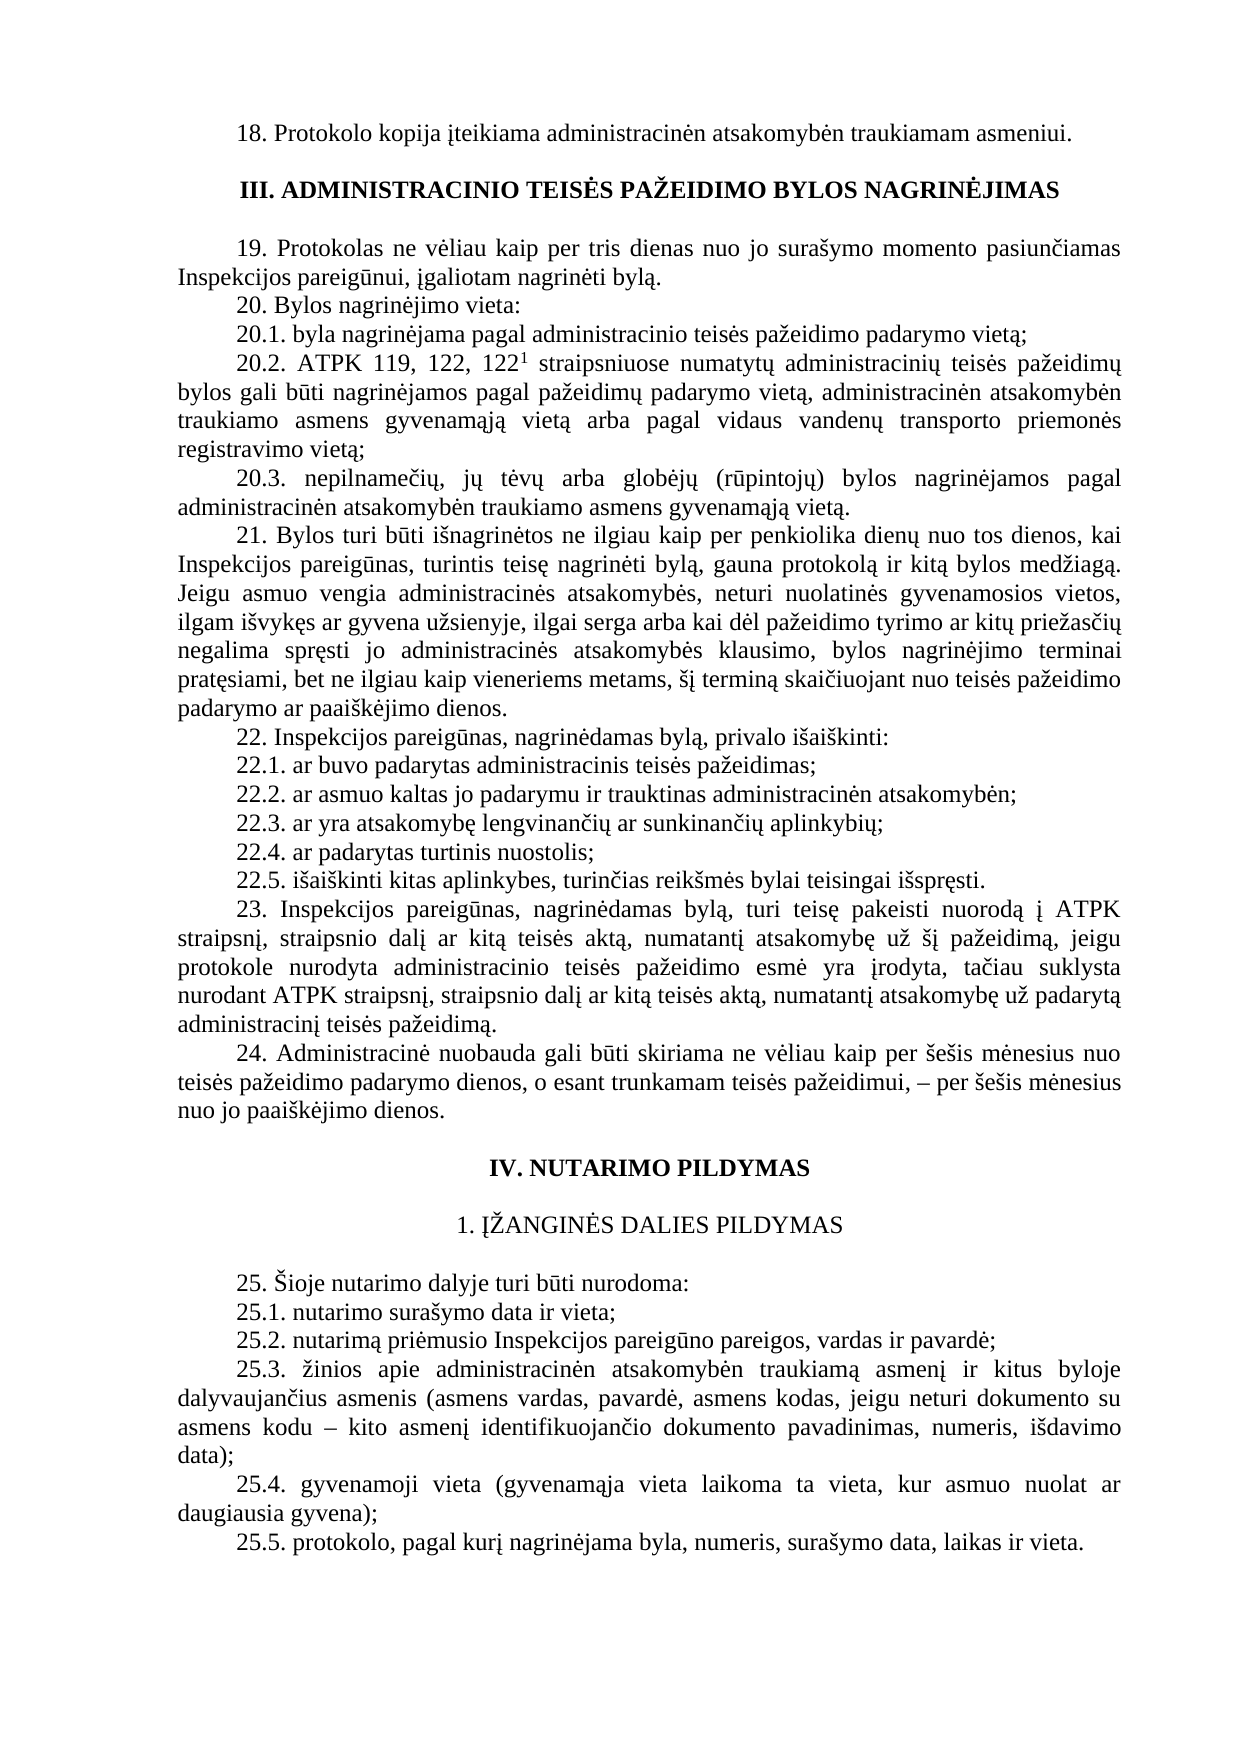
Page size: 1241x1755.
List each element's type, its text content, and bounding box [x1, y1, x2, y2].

text III. ADMINISTRACINIO TEISĖS PAŽEIDIMO BYLOS NAGRINĖJIMAS [177, 176, 1122, 204]
text 22.2. ar asmuo kaltas jo padarymu ir trauktinas administracinėn atsakomybėn; [177, 779, 1122, 808]
text 20. Bylos nagrinėjimo vieta: [177, 291, 1122, 319]
text 22. Inspekcijos pareigūnas, nagrinėdamas bylą, privalo išaiškinti: [177, 722, 1122, 751]
text 23. Inspekcijos pareigūnas, nagrinėdamas bylą, turi teisę pakeisti nuorodą į ATPK straipsnį, straipsnio dalį ar kitą teisės aktą, numatantį atsakomybę už šį pažeidimą, jeigu protokole nurodyta administracinio teisės pažeidimo esmė yra įrodyta, tačiau suklysta nurodant ATPK straipsnį, straipsnio dalį ar kitą teisės aktą, numatantį atsakomybę už padarytą administracinį teisės pažeidimą. [177, 894, 1122, 1038]
text 25. Šioje nutarimo dalyje turi būti nurodoma: [177, 1268, 1122, 1297]
text IV. NUTARIMO PILDYMAS [177, 1153, 1122, 1182]
text 21. Bylos turi būti išnagrinėtos ne ilgiau kaip per penkiolika dienų nuo tos dienos, kai Inspekcijos pareigūnas, turintis teisę nagrinėti bylą, gauna protokolą ir kitą bylos medžiagą. Jeigu asmuo vengia administracinės atsakomybės, neturi nuolatinės gyvenamosios vietos, ilgam išvykęs ar gyvena užsienyje, ilgai serga arba kai dėl pažeidimo tyrimo ar kitų priežasčių negalima spręsti jo administracinės atsakomybės klausimo, bylos nagrinėjimo terminai pratęsiami, bet ne ilgiau kaip vieneriems metams, šį terminą skaičiuojant nuo teisės pažeidimo padarymo ar paaiškėjimo dienos. [177, 521, 1122, 722]
text 20.1. byla nagrinėjama pagal administracinio teisės pažeidimo padarymo vietą; [177, 319, 1122, 348]
text 22.3. ar yra atsakomybę lengvinančių ar sunkinančių aplinkybių; [177, 808, 1122, 837]
text 20.2. ATPK 119, 122, 1221 straipsniuose numatytų administracinių teisės pažeidimų bylos gali būti nagrinėjamos pagal pažeidimų padarymo vietą, administracinėn atsakomybėn traukiamo asmens gyvenamąją vietą arba pagal vidaus vandenų transporto priemonės registravimo vietą; [177, 348, 1122, 463]
text 1. ĮŽANGINĖS DALIES PILDYMAS [177, 1211, 1122, 1239]
text 22.5. išaiškinti kitas aplinkybes, turinčias reikšmės bylai teisingai išspręsti. [177, 866, 1122, 894]
text 22.1. ar buvo padarytas administracinis teisės pažeidimas; [177, 751, 1122, 779]
text 19. Protokolas ne vėliau kaip per tris dienas nuo jo surašymo momento pasiunčiamas Inspekcijos pareigūnui, įgaliotam nagrinėti bylą. [177, 233, 1122, 291]
text 25.3. žinios apie administracinėn atsakomybėn traukiamą asmenį ir kitus byloje dalyvaujančius asmenis (asmens vardas, pavardė, asmens kodas, jeigu neturi dokumento su asmens kodu – kito asmenį identifikuojančio dokumento pavadinimas, numeris, išdavimo data); [177, 1354, 1122, 1469]
text 24. Administracinė nuobauda gali būti skiriama ne vėliau kaip per šešis mėnesius nuo teisės pažeidimo padarymo dienos, o esant trunkamam teisės pažeidimui, – per šešis mėnesius nuo jo paaiškėjimo dienos. [177, 1038, 1122, 1124]
text 25.2. nutarimą priėmusio Inspekcijos pareigūno pareigos, vardas ir pavardė; [177, 1326, 1122, 1354]
text 20.3. nepilnamečių, jų tėvų arba globėjų (rūpintojų) bylos nagrinėjamos pagal administracinėn atsakomybėn traukiamo asmens gyvenamąją vietą. [177, 463, 1122, 521]
text 25.1. nutarimo surašymo data ir vieta; [177, 1297, 1122, 1326]
text 25.5. protokolo, pagal kurį nagrinėjama byla, numeris, surašymo data, laikas ir vieta. [177, 1527, 1122, 1556]
text 25.4. gyvenamoji vieta (gyvenamąja vieta laikoma ta vieta, kur asmuo nuolat ar daugiausia gyvena); [177, 1469, 1122, 1527]
text 22.4. ar padarytas turtinis nuostolis; [177, 837, 1122, 866]
text 18. Protokolo kopija įteikiama administracinėn atsakomybėn traukiamam asmeniui. [177, 118, 1122, 147]
